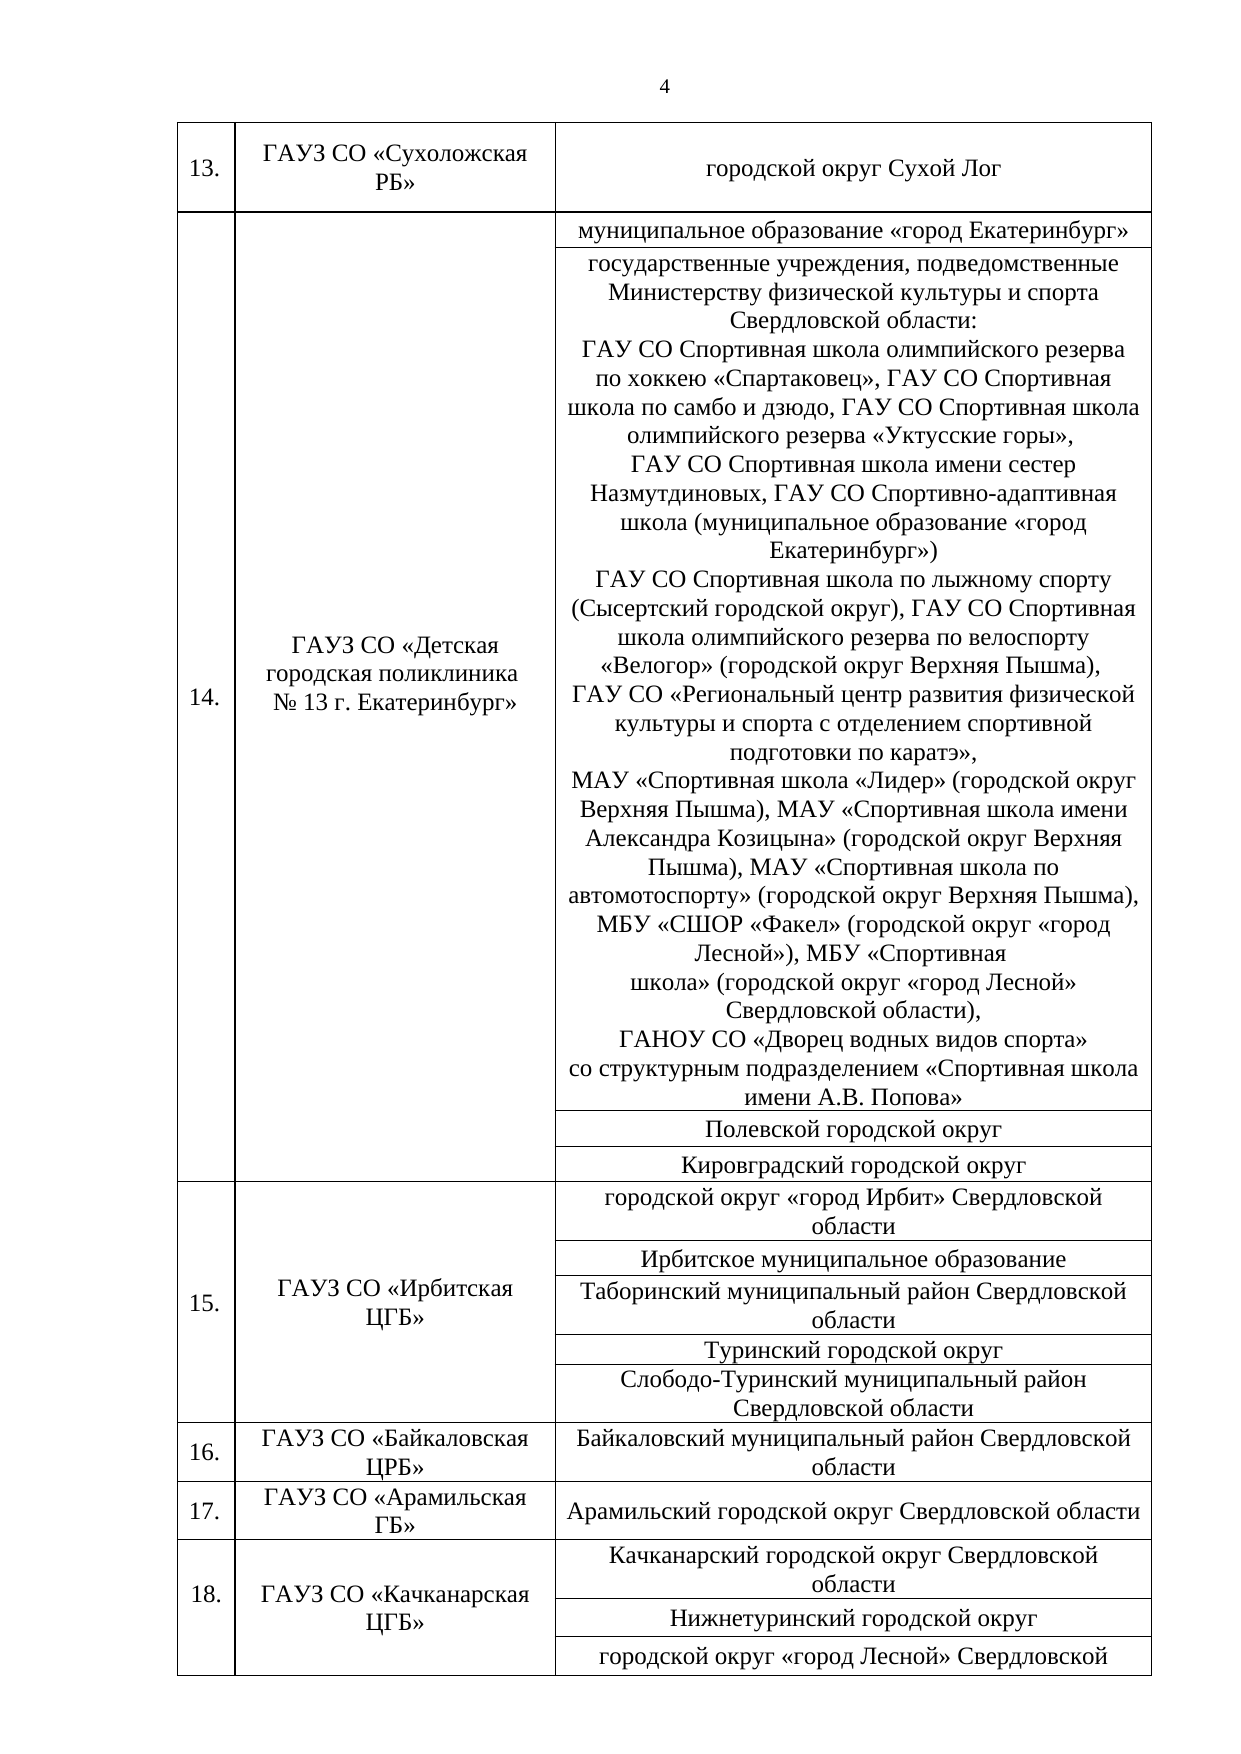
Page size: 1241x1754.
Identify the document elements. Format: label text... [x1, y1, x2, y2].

table_cell Арамильский городской округ Свердловской области [556, 1482, 1151, 1539]
table_cell 18. [178, 1540, 234, 1674]
table_cell городской округ «город Лесной» Свердловской [556, 1637, 1151, 1674]
table_cell городской округ Сухой Лог [556, 123, 1151, 211]
table_cell 17. [178, 1482, 234, 1539]
table_cell ГАУЗ СО «Арамильская ГБ» [236, 1482, 555, 1539]
table_cell муниципальное образование «город Екатеринбург» [556, 213, 1151, 247]
table_cell ГАУЗ СО «Качканарская ЦГБ» [236, 1540, 555, 1674]
table_cell Туринский городской округ [556, 1335, 1151, 1363]
table_cell Таборинский муниципальный район Свердловской области [556, 1276, 1151, 1334]
table_cell Качканарский городской округ Свердловской области [556, 1540, 1151, 1598]
table_cell Кировградский городской округ [556, 1147, 1151, 1181]
table_cell государственные учреждения, подведомственные Министерству физической культуры и спорта Свердловской области: ГАУ СО Спортивная школа олимпийского резерва по хоккею «Спартаковец», ГАУ СО Спортивная школа по самбо и дзюдо, ГАУ СО Спортивная школа олимпийского резерва «Уктусские горы», ГАУ СО Спортивная школа имени сестер Назмутдиновых, ГАУ СО Спортивно-адаптивная школа (муниципальное образование «город Екатеринбург») ГАУ СО Спортивная школа по лыжному спорту (Сысертский городской округ), ГАУ СО Спортивная школа олимпийского резерва по велоспорту «Велогор» (городской округ Верхняя Пышма), ГАУ СО «Региональный центр развития физической культуры и спорта с отделением спортивной подготовки по каратэ», МАУ «Спортивная школа «Лидер» (городской округ Верхняя Пышма), МАУ «Спортивная школа имени Александра Козицына» (городской округ Верхняя Пышма), МАУ «Спортивная школа по автомотоспорту» (городской округ Верхняя Пышма), МБУ «СШОР «Факел» (городской округ «город Лесной»), МБУ «Спортивная школа» (городской округ «город Лесной» Свердловской области), ГАНОУ СО «Дворец водных видов спорта» со структурным подразделением «Спортивная школа имени А.В. Попова» [556, 248, 1151, 1110]
table_cell ГАУЗ СО «Детская городская поликлиника № 13 г. Екатеринбург» [236, 213, 555, 1181]
table_cell 13. [178, 123, 234, 211]
table_cell Слободо-Туринский муниципальный район Свердловской области [556, 1365, 1151, 1422]
table_cell Ирбитское муниципальное образование [556, 1241, 1151, 1275]
table_cell 15. [178, 1182, 234, 1422]
table_cell ГАУЗ СО «Сухоложская РБ» [236, 123, 555, 211]
table_cell Нижнетуринский городской округ [556, 1599, 1151, 1636]
table_cell Полевской городской округ [556, 1111, 1151, 1146]
table_cell Байкаловский муниципальный район Свердловской области [556, 1423, 1151, 1481]
table_cell ГАУЗ СО «Байкаловская ЦРБ» [236, 1423, 555, 1481]
table_cell 16. [178, 1423, 234, 1481]
table_cell 14. [178, 213, 234, 1181]
table_cell городской округ «город Ирбит» Свердловской области [556, 1182, 1151, 1240]
table_cell ГАУЗ СО «Ирбитская ЦГБ» [236, 1182, 555, 1422]
